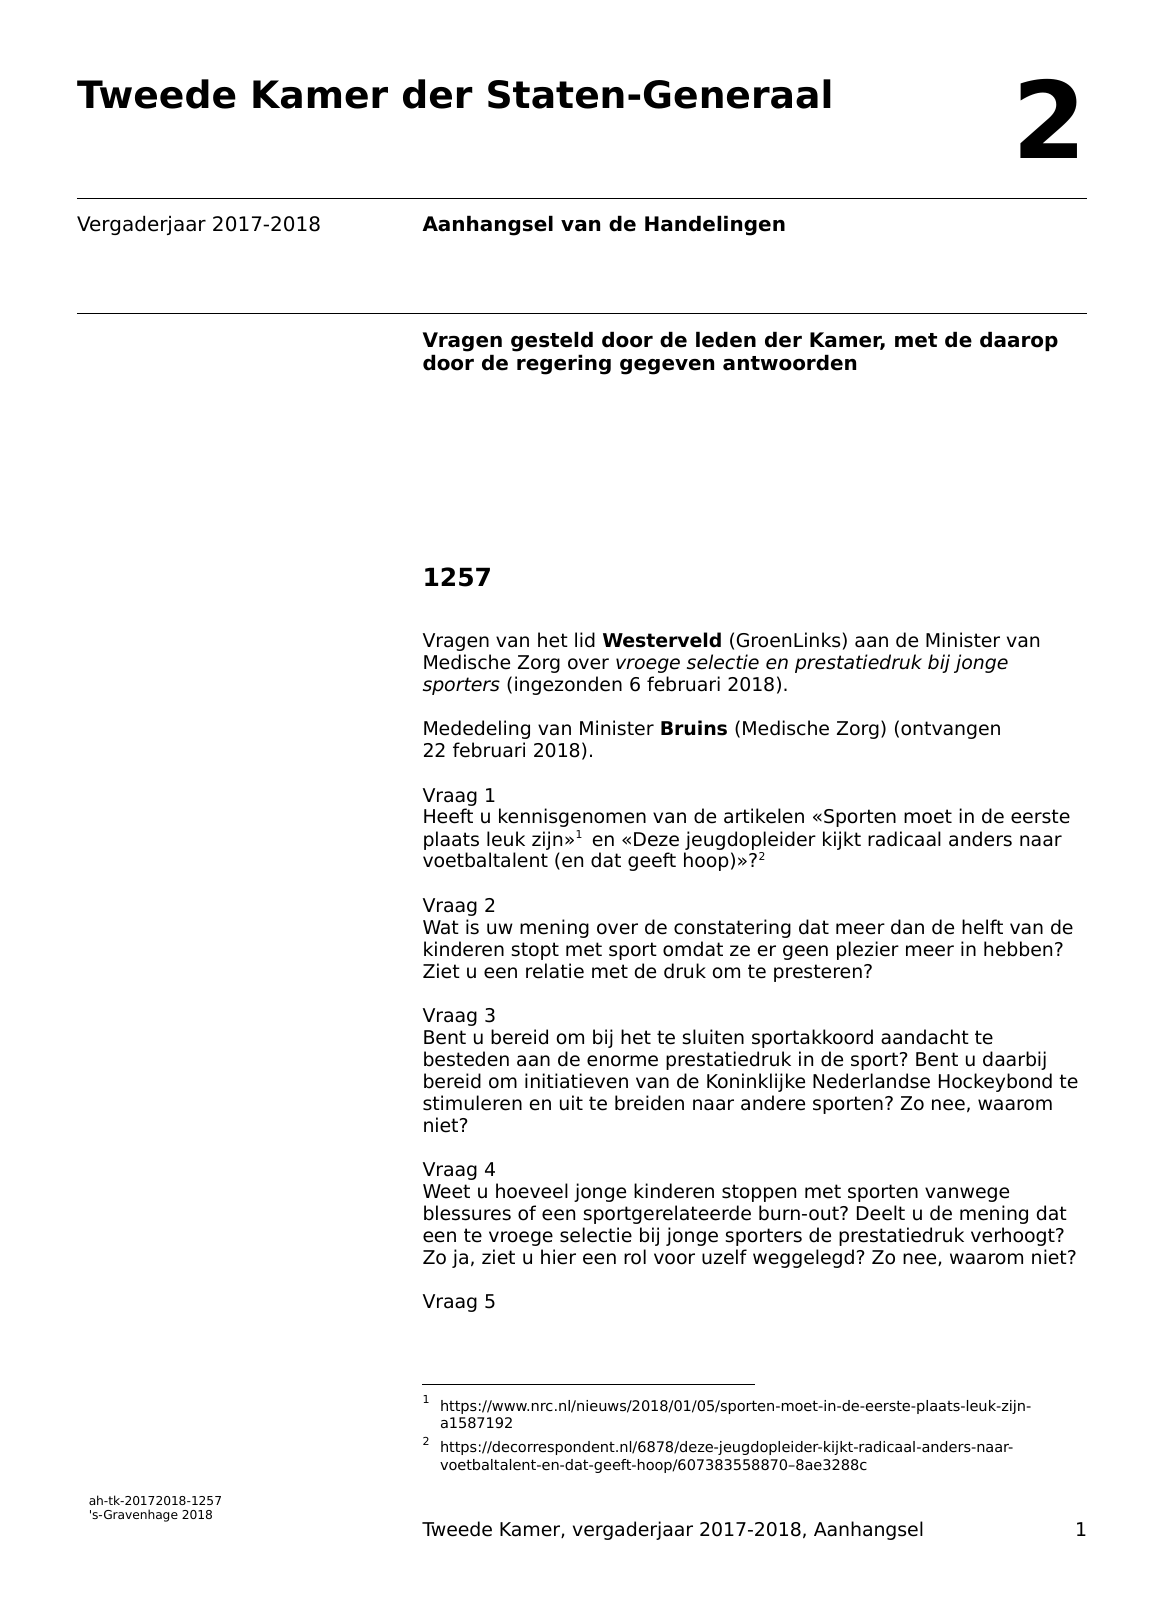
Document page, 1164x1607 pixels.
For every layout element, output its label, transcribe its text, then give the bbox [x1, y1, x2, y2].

text Vraag 4 [422, 1159, 1087, 1181]
text Wat is uw mening over de constatering dat meer dan de helft van de kinderen stopt met sport omdat ze er geen plezier meer in hebben? Ziet u een relatie met de druk om te presteren? [422, 917, 1087, 982]
text Heeft u kennisgenomen van de artikelen «Sporten moet in de eerste plaats leuk zijn» en «Deze jeugdopleider kijkt radicaal anders naar voetbaltalent (en dat geeft hoop)»? [422, 806, 1087, 872]
text Bent u bereid om bij het te sluiten sportakkoord aandacht te besteden aan de enorme prestatiedruk in de sport? Bent u daarbij bereid om initiatieven van de Koninklijke Nederlandse Hockeybond te stimuleren en uit te breiden naar andere sporten? Zo nee, waarom niet? [422, 1027, 1087, 1137]
text 1257 [422, 563, 1087, 592]
text https://www.nrc.nl/nieuws/2018/01/05/sporten-moet-in-de-eerste-plaats-leuk-zijn-a1587192 [422, 1393, 1087, 1432]
text ah-tk-20172018-1257 [88, 1494, 323, 1508]
text Vraag 3 [422, 1005, 1087, 1027]
text Vraag 2 [422, 894, 1087, 917]
text Weet u hoeveel jonge kinderen stoppen met sporten vanwege blessures of een sportgerelateerde burn-out? Deelt u de mening dat een te vroege selectie bij jonge sporters de prestatiedruk verhoogt? Zo ja, ziet u hier een rol voor uzelf weggelegd? Zo nee, waarom niet? [422, 1181, 1087, 1269]
table_cell Vergaderjaar 2017-2018 [77, 199, 422, 313]
table_cell Aanhangsel van de Handelingen [422, 199, 1087, 313]
table_header Tweede Kamer der Staten-Generaal [77, 59, 886, 198]
text https://decorrespondent.nl/6878/deze-jeugdopleider-kijkt-radicaal-anders-naar-voetbaltalent-en-dat-geeft-hoop/607383558870–8ae3288c [422, 1435, 1087, 1474]
text 's-Gravenhage 2018 [88, 1508, 323, 1522]
table_cell [77, 314, 422, 375]
text Vragen van het lid Westerveld (GroenLinks) aan de Minister van Medische Zorg over vroege selectie en prestatiedruk bij jonge sporters (ingezonden 6 februari 2018). [422, 630, 1087, 696]
text Vraag 1 [422, 784, 1087, 806]
text Mededeling van Minister Bruins (Medische Zorg) (ontvangen 22 februari 2018). [422, 718, 1087, 762]
text Vraag 5 [422, 1291, 1087, 1313]
table_header 2 [886, 59, 1087, 198]
table_cell Vragen gesteld door de leden der Kamer, met de daarop door de regering gegeven antwoorden [422, 314, 1087, 375]
